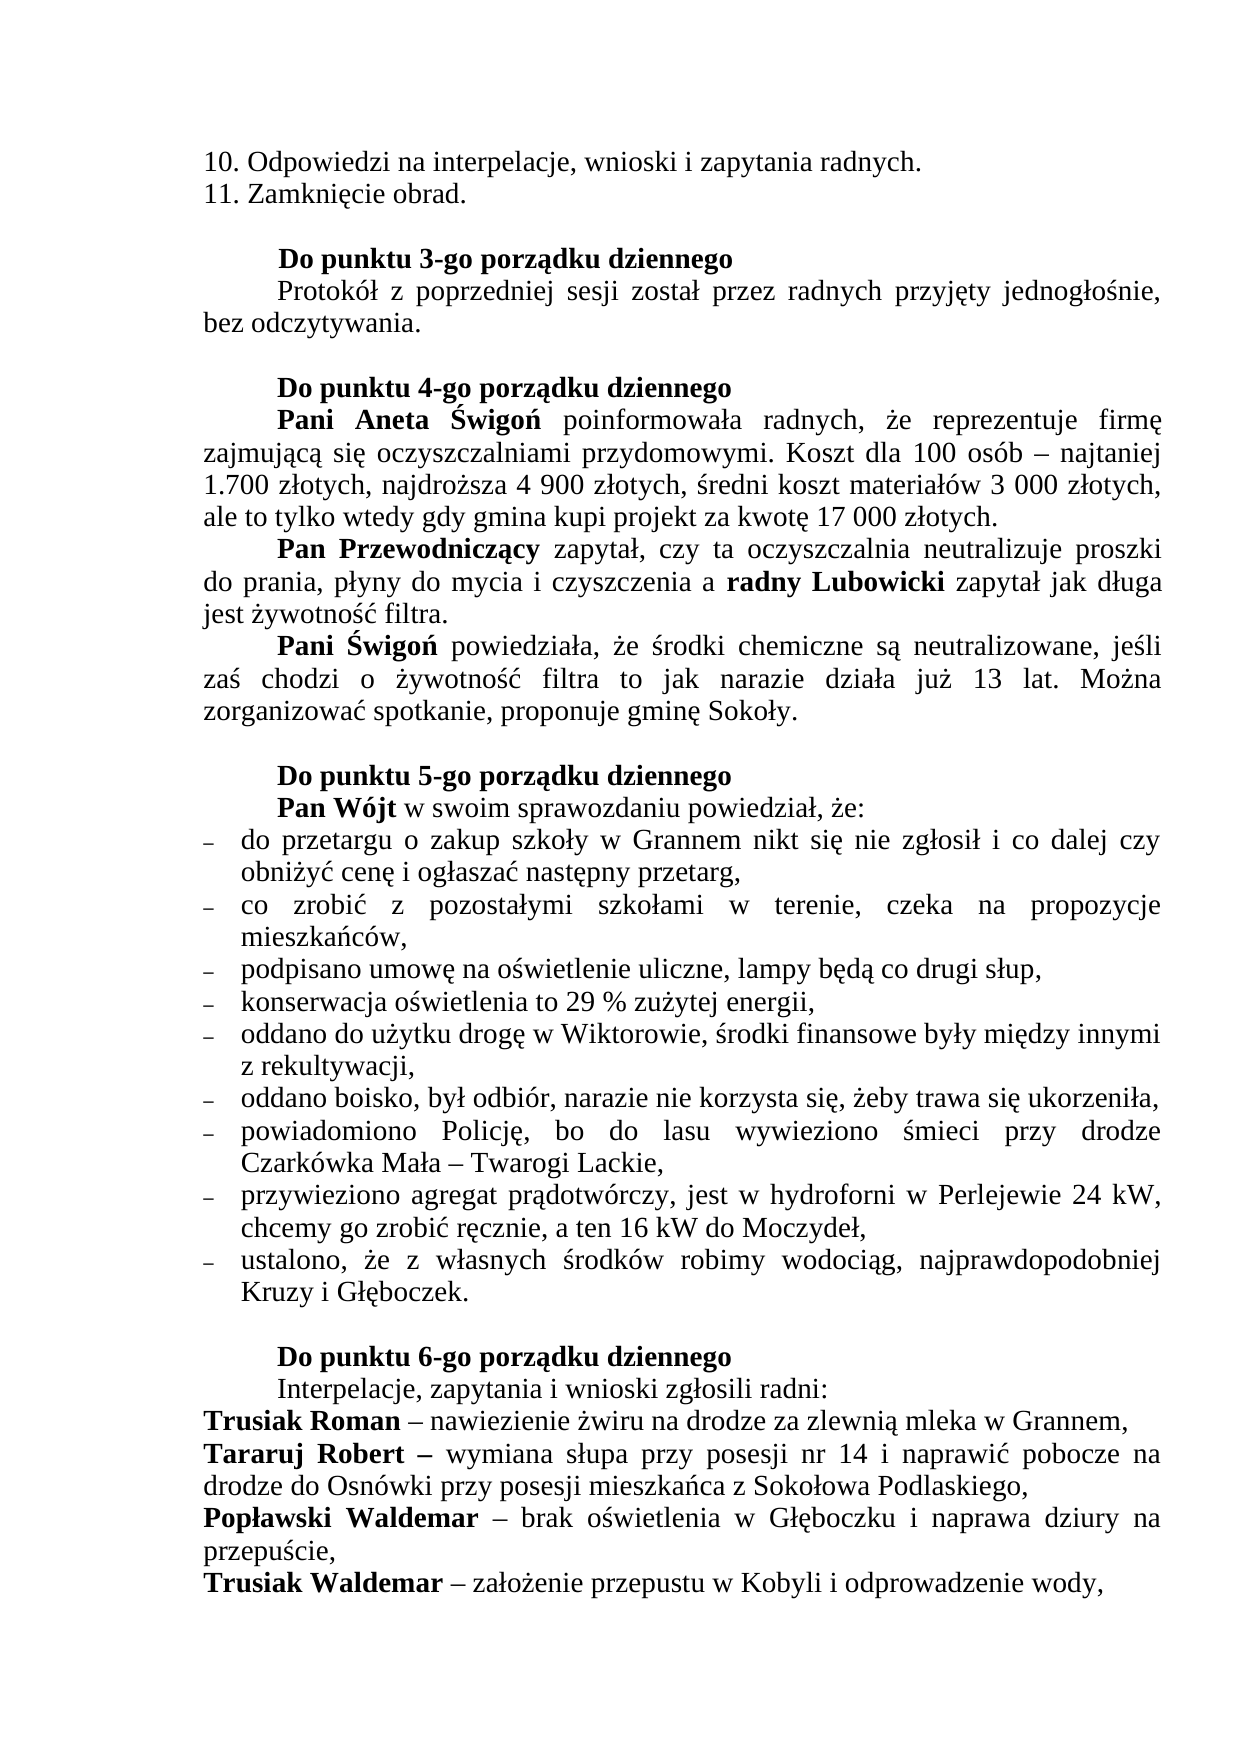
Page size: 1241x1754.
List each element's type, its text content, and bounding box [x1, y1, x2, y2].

text Trusiak Waldemar – założenie przepustu w Kobyli i odprowadzenie wody, [203, 1566, 1163, 1598]
text Pan Wójt w swoim sprawozdaniu powiedział, że: [203, 791, 1163, 823]
text Do punktu 5-go porządku dziennego [203, 759, 1163, 791]
list do przetargu o zakup szkoły w Grannem nikt się nie zgłosił i co dalej czy obniżyć cenę i ogłaszać następny przetarg, [203, 823, 1163, 888]
text Do punktu 4-go porządku dziennego [203, 371, 1163, 404]
text 11. Zamknięcie obrad. [203, 178, 1163, 210]
list oddano boisko, był odbiór, narazie nie korzysta się, żeby trawa się ukorzeniła, [203, 1082, 1163, 1114]
text Interpelacje, zapytania i wnioski zgłosili radni: [203, 1372, 1163, 1405]
list Trusiak Roman – nawiezienie żwiru na drodze za zlewnią mleka w Grannem, [203, 1405, 1163, 1437]
list przywieziono agregat prądotwórczy, jest w hydroforni w Perlejewie 24 kW, chcemy go zrobić ręcznie, a ten 16 kW do Moczydeł, [203, 1179, 1163, 1243]
text Protokół z poprzedniej sesji został przez radnych przyjęty jednogłośnie, bez odczytywania. [202, 274, 1163, 339]
text 10. Odpowiedzi na interpelacje, wnioski i zapytania radnych. [203, 145, 1163, 178]
list powiadomiono Policję, bo do lasu wywieziono śmieci przy drodze Czarkówka Mała – Twarogi Lackie, [203, 1114, 1163, 1179]
list ustalono, że z własnych środków robimy wodociąg, najprawdopodobniej Kruzy i Głęboczek. [203, 1243, 1163, 1308]
text Popławski Waldemar – brak oświetlenia w Głęboczku i naprawa dziury na przepuście, [203, 1502, 1163, 1566]
list podpisano umowę na oświetlenie uliczne, lampy będą co drugi słup, [203, 953, 1163, 985]
list oddano do użytku drogę w Wiktorowie, środki finansowe były między innymi z rekultywacji, [203, 1017, 1163, 1082]
list co zrobić z pozostałymi szkołami w terenie, czeka na propozycje mieszkańców, [203, 888, 1163, 953]
text Pani Świgoń powiedziała, że środki chemiczne są neutralizowane, jeśli zaś chodzi o żywotność filtra to jak narazie działa już 13 lat. Można zorganizować spotkanie, proponuje gminę Sokoły. [203, 630, 1163, 727]
text Pan Przewodniczący zapytał, czy ta oczyszczalnia neutralizuje proszki do prania, płyny do mycia i czyszczenia a radny Lubowicki zapytał jak długa jest żywotność filtra. [203, 533, 1163, 630]
text Do punktu 6-go porządku dziennego [203, 1340, 1163, 1372]
text Pani Aneta Świgoń poinformowała radnych, że reprezentuje firmę zajmującą się oczyszczalniami przydomowymi. Koszt dla 100 osób – najtaniej 1.700 złotych, najdroższa 4 900 złotych, średni koszt materiałów 3 000 złotych, ale to tylko wtedy gdy gmina kupi projekt za kwotę 17 000 złotych. [203, 404, 1163, 533]
list konserwacja oświetlenia to 29 % zużytej energii, [203, 985, 1163, 1017]
text Tararuj Robert – wymiana słupa przy posesji nr 14 i naprawić pobocze na drodze do Osnówki przy posesji mieszkańca z Sokołowa Podlaskiego, [203, 1437, 1163, 1502]
list Do punktu 3-go porządku dziennego [241, 242, 1163, 274]
